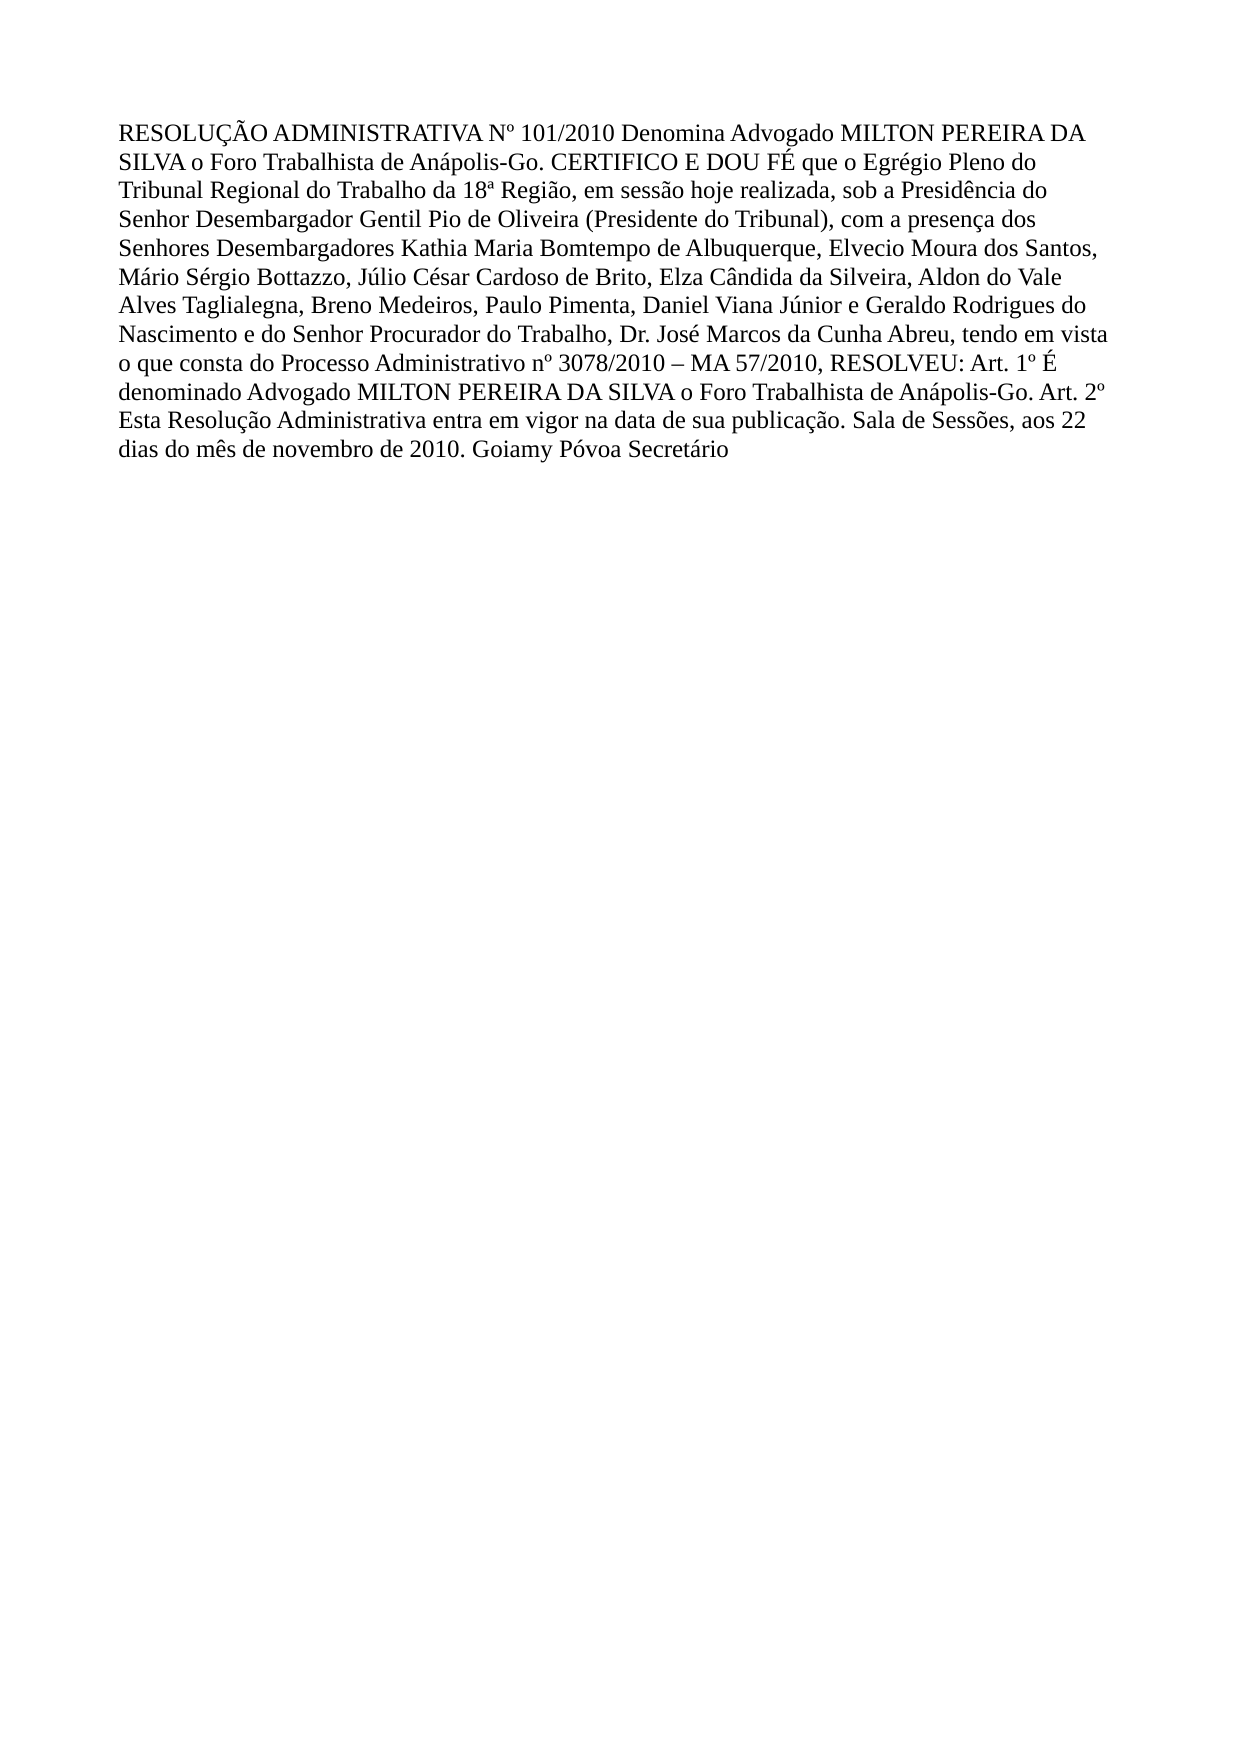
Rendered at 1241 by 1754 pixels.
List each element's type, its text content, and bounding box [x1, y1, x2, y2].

text RESOLUÇÃO ADMINISTRATIVA Nº 101/2010 Denomina Advogado MILTON PEREIRA DA SILVA o Foro Trabalhista de Anápolis-Go. CERTIFICO E DOU FÉ que o Egrégio Pleno do Tribunal Regional do Trabalho da 18ª Região, em sessão hoje realizada, sob a Presidência do Senhor Desembargador Gentil Pio de Oliveira (Presidente do Tribunal), com a presença dos Senhores Desembargadores Kathia Maria Bomtempo de Albuquerque, Elvecio Moura dos Santos, Mário Sérgio Bottazzo, Júlio César Cardoso de Brito, Elza Cândida da Silveira, Aldon do Vale Alves Taglialegna, Breno Medeiros, Paulo Pimenta, Daniel Viana Júnior e Geraldo Rodrigues do Nascimento e do Senhor Procurador do Trabalho, Dr. José Marcos da Cunha Abreu, tendo em vista o que consta do Processo Administrativo nº 3078/2010 – MA 57/2010, RESOLVEU: Art. 1º É denominado Advogado MILTON PEREIRA DA SILVA o Foro Trabalhista de Anápolis-Go. Art. 2º Esta Resolução Administrativa entra em vigor na data de sua publicação. Sala de Sessões, aos 22 dias do mês de novembro de 2010. Goiamy Póvoa Secretário [118, 118, 1122, 463]
